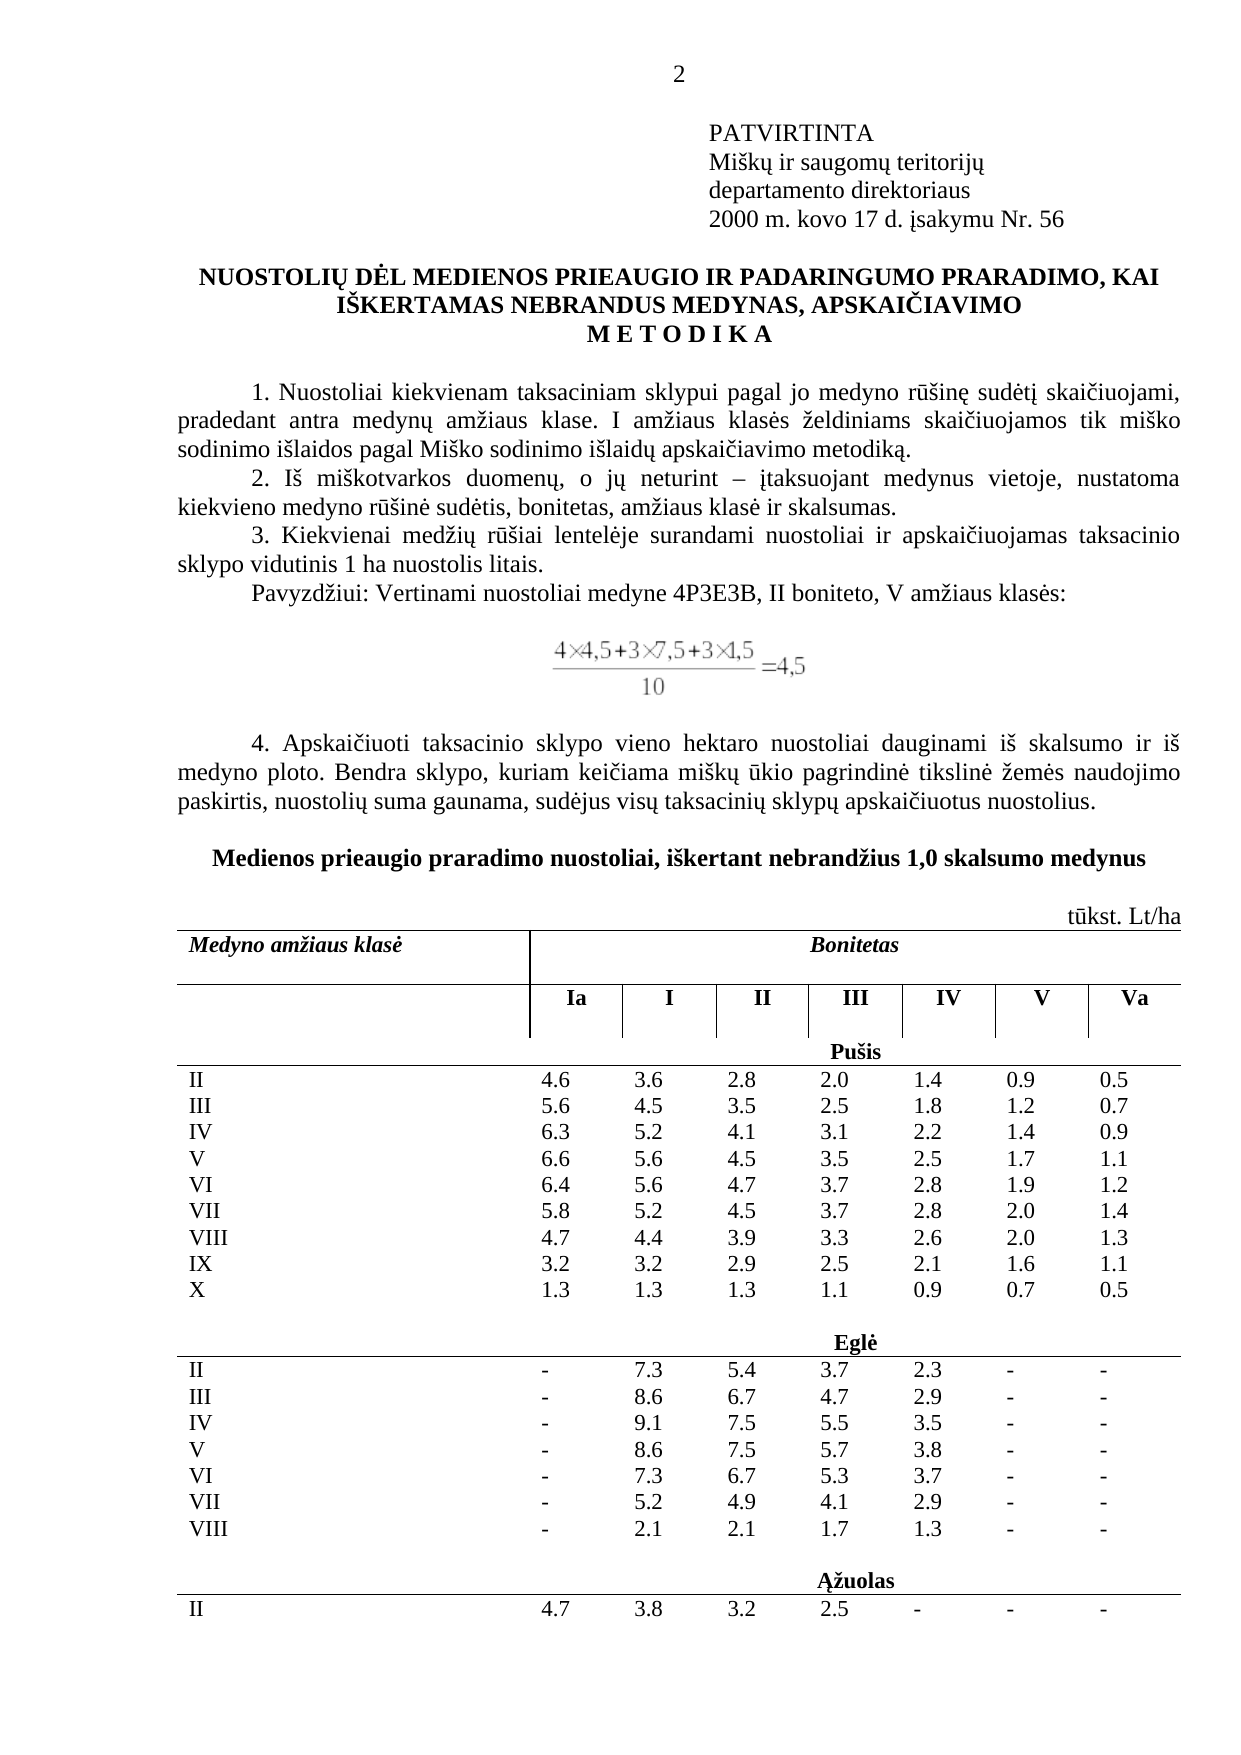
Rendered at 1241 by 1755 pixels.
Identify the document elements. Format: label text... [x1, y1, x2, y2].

table_cell 2.5 [809, 1250, 902, 1276]
table_cell 5.2 [623, 1118, 716, 1145]
table_cell II [717, 985, 808, 1011]
table_cell III [809, 985, 902, 1011]
table_cell 5.7 [809, 1436, 902, 1462]
table_cell 5.6 [623, 1171, 716, 1197]
table_cell 2.9 [902, 1383, 995, 1409]
table_cell - [1088, 1595, 1181, 1621]
table_cell [623, 1303, 716, 1329]
table_cell 3.2 [716, 1595, 809, 1621]
table_cell 9.1 [623, 1409, 716, 1436]
text Medienos prieaugio praradimo nuostoliai, iškertant nebrandžius 1,0 skalsumo medynus [177, 843, 1181, 872]
table_cell 7.3 [623, 1357, 716, 1383]
table_header Bonitetas [531, 931, 1181, 957]
table_cell - [530, 1488, 623, 1515]
table_cell 0.9 [995, 1066, 1088, 1092]
table_cell II [177, 1595, 530, 1621]
table_cell 3.6 [623, 1066, 716, 1092]
table_cell - [995, 1595, 1088, 1621]
table_cell 5.2 [623, 1198, 716, 1224]
table_cell III [177, 1092, 530, 1118]
table_cell VII [177, 1198, 530, 1224]
table_cell VI [177, 1171, 530, 1197]
table_cell 6.7 [716, 1383, 809, 1409]
table_cell 1.3 [530, 1276, 623, 1303]
table_cell 1.4 [995, 1118, 1088, 1145]
table_cell IV [177, 1118, 530, 1145]
table_cell 1.7 [809, 1515, 902, 1541]
table_cell 4.7 [716, 1171, 809, 1197]
table_cell - [530, 1357, 623, 1383]
table_cell [531, 957, 1181, 983]
table_cell [995, 1541, 1088, 1567]
table_cell 4.5 [623, 1092, 716, 1118]
table_cell - [1088, 1462, 1181, 1488]
table_cell 4.5 [716, 1198, 809, 1224]
text 1. Nuostoliai kiekvienam taksaciniam sklypui pagal jo medyno rūšinę sudėtį skaičiuojami, pradedant antra medynų amžiaus klase. I amžiaus klasės želdiniams skaičiuojamos tik miško sodinimo išlaidos pagal Miško sodinimo išlaidų apskaičiavimo metodiką. [177, 377, 1181, 463]
table_cell 7.3 [623, 1462, 716, 1488]
text NUOSTOLIŲ DĖL MEDIENOS PRIEAUGIO IR PADARINGUMO PRARADIMO, KAI IŠKERTAMAS NEBRANDUS MEDYNAS, APSKAIČIAVIMO [177, 262, 1181, 319]
table_cell 3.8 [623, 1595, 716, 1621]
table_cell - [902, 1595, 995, 1621]
table_cell I [623, 985, 716, 1011]
table_cell [995, 1303, 1088, 1329]
table_cell [623, 1541, 716, 1567]
table_cell 0.7 [995, 1276, 1088, 1303]
table_cell 3.9 [716, 1224, 809, 1250]
table_cell 4.1 [716, 1118, 809, 1145]
table_cell 4.7 [530, 1224, 623, 1250]
table_cell [996, 1011, 1088, 1038]
table_cell - [530, 1515, 623, 1541]
table_cell [530, 1541, 623, 1567]
table_cell 2.5 [809, 1092, 902, 1118]
table_cell 1.1 [809, 1276, 902, 1303]
table_cell - [995, 1515, 1088, 1541]
table_cell 2.9 [716, 1250, 809, 1276]
table_cell 0.9 [1088, 1118, 1181, 1145]
table_cell IV [177, 1409, 530, 1436]
table_cell [177, 1541, 530, 1567]
text METODIKA [177, 319, 1181, 348]
table_cell 6.4 [530, 1171, 623, 1197]
table_cell 2.0 [995, 1198, 1088, 1224]
table_cell - [530, 1436, 623, 1462]
table_cell [177, 1303, 530, 1329]
table_cell 1.3 [623, 1276, 716, 1303]
table_cell 2.8 [902, 1171, 995, 1197]
table_cell 1.2 [995, 1092, 1088, 1118]
table_cell 2.0 [995, 1224, 1088, 1250]
table_cell 2.0 [809, 1066, 902, 1092]
table_cell 2.6 [902, 1224, 995, 1250]
text Miškų ir saugomų teritorijų [177, 147, 1181, 176]
table_cell 4.1 [809, 1488, 902, 1515]
table_cell 4.6 [530, 1066, 623, 1092]
text PATVIRTINTA [177, 118, 1181, 147]
table_cell 5.6 [623, 1145, 716, 1171]
table_cell 3.7 [809, 1171, 902, 1197]
table_cell 5.8 [530, 1198, 623, 1224]
table_cell - [1088, 1357, 1181, 1383]
text tūkst. Lt/ha [177, 901, 1181, 930]
text Pavyzdžiui: Vertinami nuostoliai medyne 4P3E3B, II boniteto, V amžiaus klasės: [177, 578, 1181, 607]
table_cell - [1088, 1488, 1181, 1515]
table_cell VIII [177, 1515, 530, 1541]
table_cell [902, 1303, 995, 1329]
table_cell VII [177, 1488, 530, 1515]
table_cell 4.9 [716, 1488, 809, 1515]
text 2. Iš miškotvarkos duomenų, o jų neturint – įtaksuojant medynus vietoje, nustatoma kiekvieno medyno rūšinė sudėtis, bonitetas, amžiaus klasė ir skalsumas. [177, 463, 1181, 521]
table_cell [809, 1541, 902, 1567]
table_cell [177, 985, 529, 1038]
table_cell 1.3 [716, 1276, 809, 1303]
table_cell [716, 1541, 809, 1567]
table_cell 2.1 [716, 1515, 809, 1541]
table_cell 0.7 [1088, 1092, 1181, 1118]
table_cell - [995, 1436, 1088, 1462]
text departamento direktoriaus [177, 176, 1181, 204]
table_cell [177, 957, 529, 983]
table_cell III [177, 1383, 530, 1409]
table_cell - [995, 1462, 1088, 1488]
table_cell - [995, 1357, 1088, 1383]
table_cell Pušis [530, 1038, 1181, 1064]
table_cell X [177, 1276, 530, 1303]
table_cell 6.7 [716, 1462, 809, 1488]
table_cell [903, 1011, 995, 1038]
table_cell IX [177, 1250, 530, 1276]
table_cell 0.5 [1088, 1066, 1181, 1092]
table_cell [717, 1011, 808, 1038]
table_cell 6.6 [530, 1145, 623, 1171]
table_cell [1088, 1303, 1181, 1329]
table_cell 5.2 [623, 1488, 716, 1515]
table_cell 1.8 [902, 1092, 995, 1118]
table_cell 2.8 [902, 1198, 995, 1224]
table_cell 3.8 [902, 1436, 995, 1462]
table_cell [531, 1011, 622, 1038]
text 3. Kiekvienai medžių rūšiai lentelėje surandami nuostoliai ir apskaičiuojamas taksacinio sklypo vidutinis 1 ha nuostolis litais. [177, 521, 1181, 578]
table_cell 7.5 [716, 1436, 809, 1462]
table_cell - [995, 1383, 1088, 1409]
table_cell 2.1 [902, 1250, 995, 1276]
table_cell II [177, 1357, 530, 1383]
table_cell Va [1089, 985, 1181, 1011]
table_cell 1.4 [1088, 1198, 1181, 1224]
table_cell VIII [177, 1224, 530, 1250]
text 4. Apskaičiuoti taksacinio sklypo vieno hektaro nuostoliai dauginami iš skalsumo ir iš medyno ploto. Bendra sklypo, kuriam keičiama miškų ūkio pagrindinė tikslinė žemės naudojimo paskirtis, nuostolių suma gaunama, sudėjus visų taksacinių sklypų apskaičiuotus nuostolius. [177, 728, 1181, 815]
table_cell [530, 1303, 623, 1329]
table_cell 4.7 [809, 1383, 902, 1409]
table_cell [177, 1038, 530, 1064]
table_cell 1.1 [1088, 1250, 1181, 1276]
table_cell 3.7 [902, 1462, 995, 1488]
table_cell 4.5 [716, 1145, 809, 1171]
table_cell [1088, 1541, 1181, 1567]
table_cell 3.3 [809, 1224, 902, 1250]
table_cell 5.6 [530, 1092, 623, 1118]
table_cell 1.7 [995, 1145, 1088, 1171]
table_cell IV [903, 985, 995, 1011]
table_cell 3.5 [716, 1092, 809, 1118]
table_cell - [995, 1409, 1088, 1436]
table_cell II [177, 1066, 530, 1092]
table_cell - [530, 1409, 623, 1436]
table_cell [809, 1011, 902, 1038]
table_cell 3.7 [809, 1198, 902, 1224]
table_cell V [177, 1145, 530, 1171]
table_cell [623, 1011, 716, 1038]
table_cell 4.4 [623, 1224, 716, 1250]
table_cell 3.2 [623, 1250, 716, 1276]
table_cell 0.5 [1088, 1276, 1181, 1303]
table_cell 3.1 [809, 1118, 902, 1145]
table_cell 2.5 [902, 1145, 995, 1171]
table_cell 8.6 [623, 1436, 716, 1462]
table_cell - [530, 1462, 623, 1488]
table_cell 5.4 [716, 1357, 809, 1383]
table_cell 2.8 [716, 1066, 809, 1092]
table_cell V [177, 1436, 530, 1462]
table_cell - [1088, 1383, 1181, 1409]
table_cell 1.6 [995, 1250, 1088, 1276]
table_cell - [995, 1488, 1088, 1515]
table_cell - [1088, 1515, 1181, 1541]
table_cell 1.9 [995, 1171, 1088, 1197]
table_cell 5.5 [809, 1409, 902, 1436]
table_cell 0.9 [902, 1276, 995, 1303]
table_cell 2.3 [902, 1357, 995, 1383]
table_cell 2.5 [809, 1595, 902, 1621]
table_cell - [530, 1383, 623, 1409]
table_cell 2.2 [902, 1118, 995, 1145]
table_cell 7.5 [716, 1409, 809, 1436]
table_cell 1.2 [1088, 1171, 1181, 1197]
table_cell V [996, 985, 1088, 1011]
table_cell Ąžuolas [530, 1568, 1181, 1594]
table_cell Ia [531, 985, 622, 1011]
table_cell [809, 1303, 902, 1329]
table_cell [716, 1303, 809, 1329]
table_cell 1.3 [1088, 1224, 1181, 1250]
table_cell 2.9 [902, 1488, 995, 1515]
table_cell [177, 1568, 530, 1594]
table_cell 3.5 [809, 1145, 902, 1171]
table_cell [177, 1329, 530, 1356]
table_cell 6.3 [530, 1118, 623, 1145]
table_cell VI [177, 1462, 530, 1488]
table_cell 4.7 [530, 1595, 623, 1621]
table_cell - [1088, 1436, 1181, 1462]
table_cell 1.3 [902, 1515, 995, 1541]
table_header Medyno amžiaus klasė [177, 931, 529, 957]
table_cell 1.4 [902, 1066, 995, 1092]
table_cell 3.2 [530, 1250, 623, 1276]
table_cell - [1088, 1409, 1181, 1436]
table_cell 1.1 [1088, 1145, 1181, 1171]
table_cell Eglė [530, 1329, 1181, 1356]
table_cell 5.3 [809, 1462, 902, 1488]
table_cell 3.5 [902, 1409, 995, 1436]
table_cell 8.6 [623, 1383, 716, 1409]
text 2000 m. kovo 17 d. įsakymu Nr. 56 [177, 204, 1181, 233]
table_cell [902, 1541, 995, 1567]
table_cell 3.7 [809, 1357, 902, 1383]
table_cell 2.1 [623, 1515, 716, 1541]
table_cell [1089, 1011, 1181, 1038]
